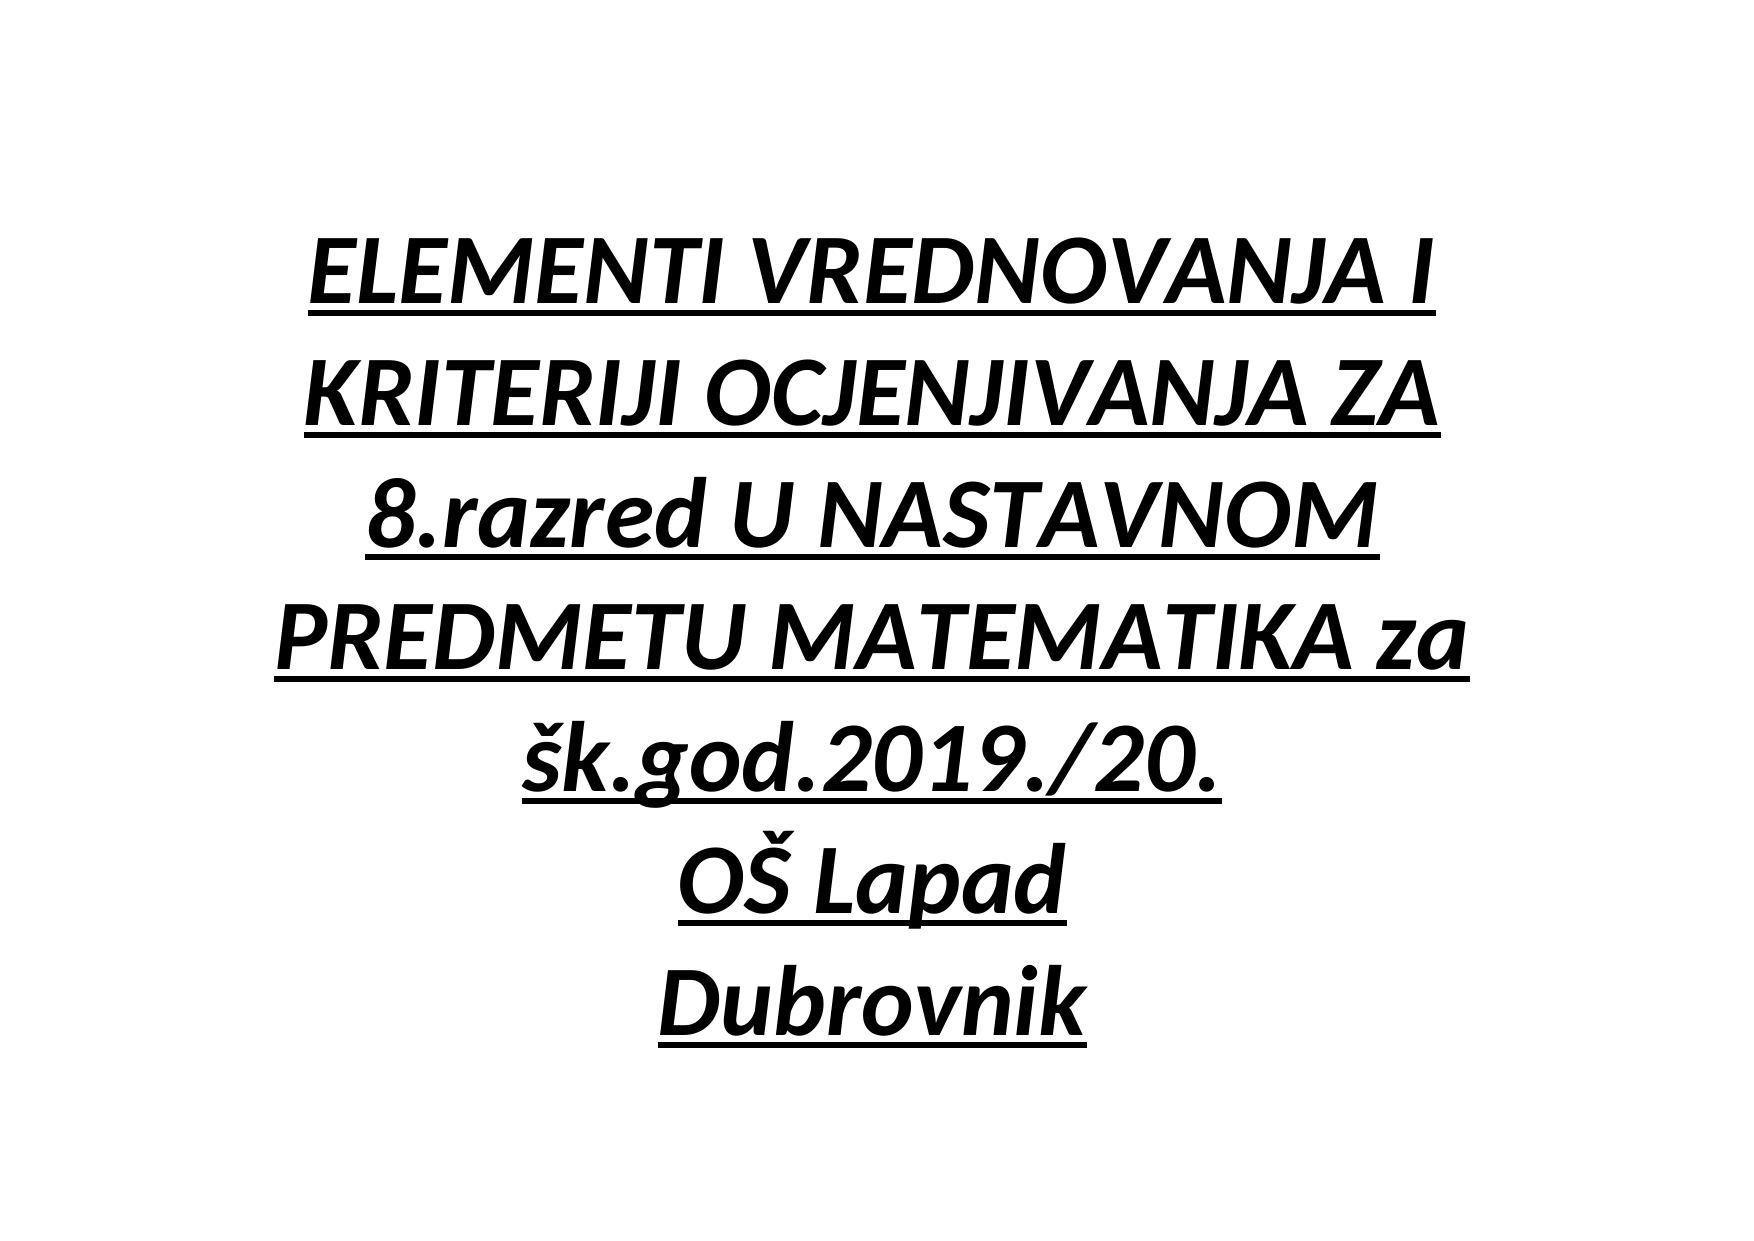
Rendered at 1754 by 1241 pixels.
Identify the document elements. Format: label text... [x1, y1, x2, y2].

text ELEMENTI VREDNOVANJA I KRITERIJI OCJENJIVANJA ZA 8.razred U NASTAVNOM PREDMETU MATEMATIKA za šk.god.2019./20. [148, 206, 1606, 816]
text Dubrovnik [148, 938, 1606, 1061]
text OŠ Lapad [148, 816, 1606, 938]
